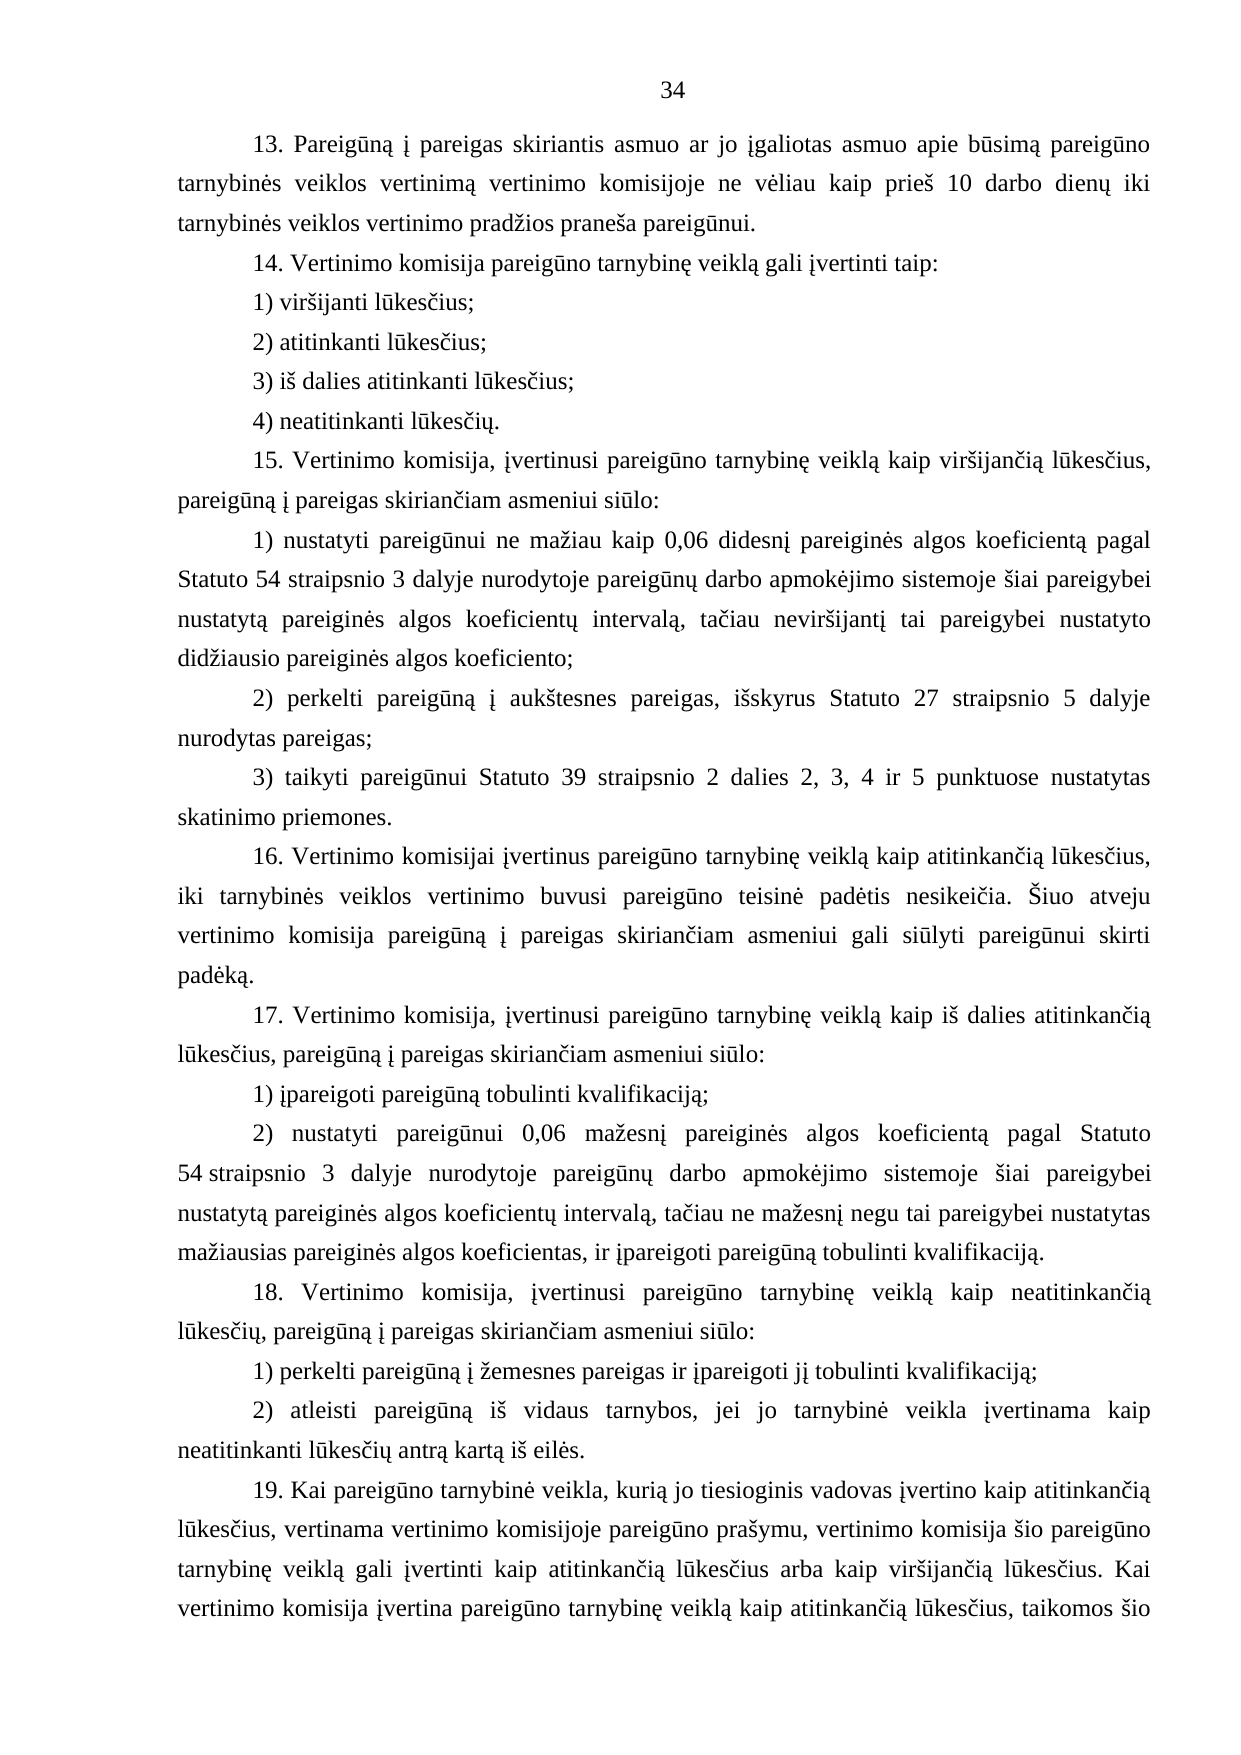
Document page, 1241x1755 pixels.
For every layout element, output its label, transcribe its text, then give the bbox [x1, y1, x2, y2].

text 3) taikyti pareigūnui Statuto 39 straipsnio 2 dalies 2, 3, 4 ir 5 punktuose nustatytas skatinimo priemones. [177, 751, 1152, 831]
text 16. Vertinimo komisijai įvertinus pareigūno tarnybinę veiklą kaip atitinkančią lūkesčius, iki tarnybinės veiklos vertinimo buvusi pareigūno teisinė padėtis nesikeičia. Šiuo atveju vertinimo komisija pareigūną į pareigas skiriančiam asmeniui gali siūlyti pareigūnui skirti padėką. [177, 831, 1152, 989]
text 18. Vertinimo komisija, įvertinusi pareigūno tarnybinę veiklą kaip neatitinkančią lūkesčių, pareigūną į pareigas skiriančiam asmeniui siūlo: [177, 1266, 1152, 1345]
text 14. Vertinimo komisija pareigūno tarnybinę veiklą gali įvertinti taip: [177, 237, 1152, 276]
text 1) perkelti pareigūną į žemesnes pareigas ir įpareigoti jį tobulinti kvalifikaciją; [177, 1345, 1152, 1385]
text 15. Vertinimo komisija, įvertinusi pareigūno tarnybinę veiklą kaip viršijančią lūkesčius, pareigūną į pareigas skiriančiam asmeniui siūlo: [177, 435, 1152, 514]
text 1) nustatyti pareigūnui ne mažiau kaip 0,06 didesnį pareiginės algos koeficientą pagal Statuto 54 straipsnio 3 dalyje nurodytoje pareigūnų darbo apmokėjimo sistemoje šiai pareigybei nustatytą pareiginės algos koeficientų intervalą, tačiau neviršijantį tai pareigybei nustatyto didžiausio pareiginės algos koeficiento; [177, 514, 1152, 672]
text 17. Vertinimo komisija, įvertinusi pareigūno tarnybinę veiklą kaip iš dalies atitinkančią lūkesčius, pareigūną į pareigas skiriančiam asmeniui siūlo: [177, 989, 1152, 1068]
text 19. Kai pareigūno tarnybinė veikla, kurią jo tiesioginis vadovas įvertino kaip atitinkančią lūkesčius, vertinama vertinimo komisijoje pareigūno prašymu, vertinimo komisija šio pareigūno tarnybinę veiklą gali įvertinti kaip atitinkančią lūkesčius arba kaip viršijančią lūkesčius. Kai vertinimo komisija įvertina pareigūno tarnybinę veiklą kaip atitinkančią lūkesčius, taikomos šio [177, 1464, 1152, 1622]
text 2) atleisti pareigūną iš vidaus tarnybos, jei jo tarnybinė veikla įvertinama kaip neatitinkanti lūkesčių antrą kartą iš eilės. [177, 1385, 1152, 1464]
text 2) nustatyti pareigūnui 0,06 mažesnį pareiginės algos koeficientą pagal Statuto 54 straipsnio 3 dalyje nurodytoje pareigūnų darbo apmokėjimo sistemoje šiai pareigybei nustatytą pareiginės algos koeficientų intervalą, tačiau ne mažesnį negu tai pareigybei nustatytas mažiausias pareiginės algos koeficientas, ir įpareigoti pareigūną tobulinti kvalifikaciją. [177, 1108, 1152, 1266]
text 2) perkelti pareigūną į aukštesnes pareigas, išskyrus Statuto 27 straipsnio 5 dalyje nurodytas pareigas; [177, 672, 1152, 751]
text 3) iš dalies atitinkanti lūkesčius; [177, 356, 1152, 395]
text 13. Pareigūną į pareigas skiriantis asmuo ar jo įgaliotas asmuo apie būsimą pareigūno tarnybinės veiklos vertinimą vertinimo komisijoje ne vėliau kaip prieš 10 darbo dienų iki tarnybinės veiklos vertinimo pradžios praneša pareigūnui. [177, 118, 1152, 237]
text 1) viršijanti lūkesčius; [177, 276, 1152, 316]
text 1) įpareigoti pareigūną tobulinti kvalifikaciją; [177, 1068, 1152, 1108]
text 2) atitinkanti lūkesčius; [177, 316, 1152, 356]
text 4) neatitinkanti lūkesčių. [177, 395, 1152, 435]
